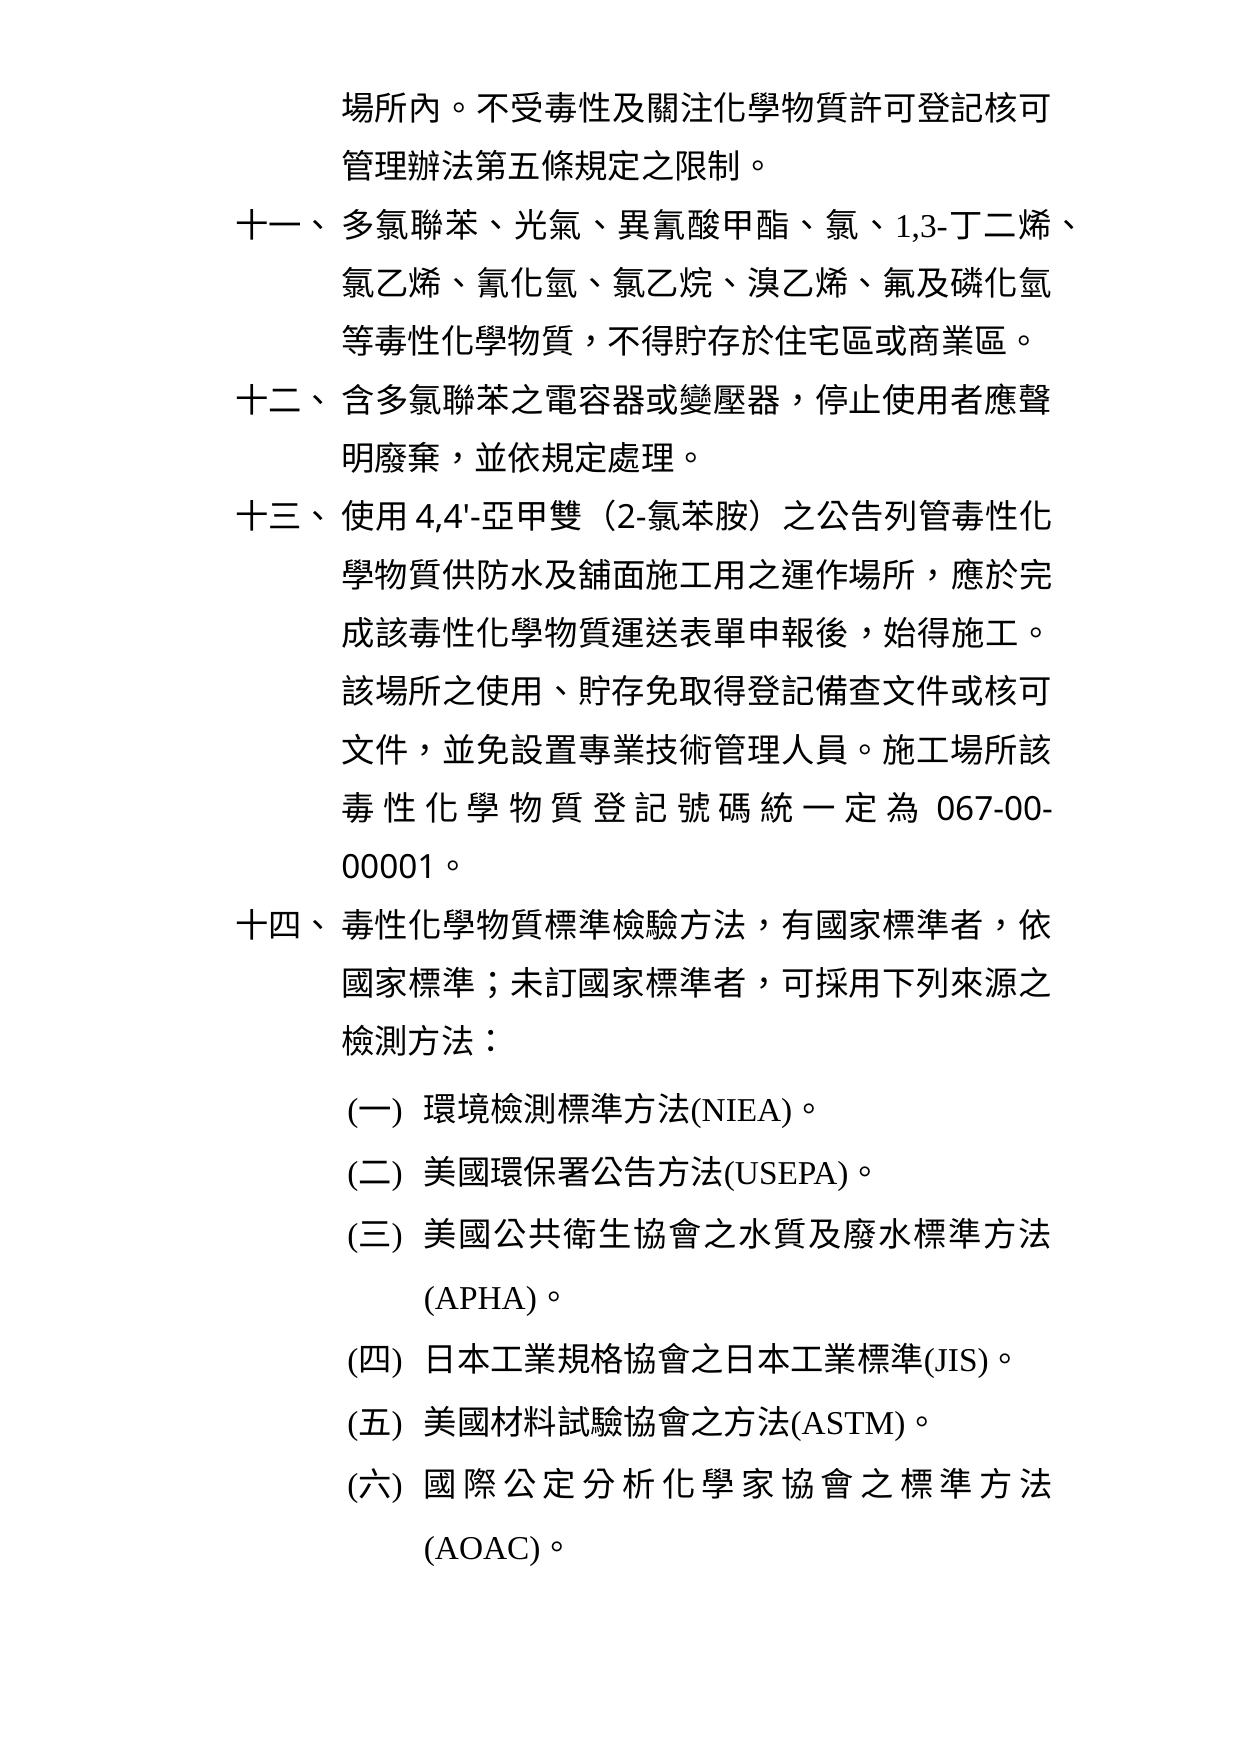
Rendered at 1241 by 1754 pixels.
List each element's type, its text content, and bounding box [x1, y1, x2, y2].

list 使用4,4'-亞甲雙（2-氯苯胺）之公告列管毒性化學物質供防水及舖面施工用之運作場所，應於完成該毒性化學物質運送表單申報後，始得施工。該場所之使用、貯存免取得登記備查文件或核可文件，並免設置專業技術管理人員。施工場所該毒性化學物質登記號碼統一定為067-00-00001。 [235, 482, 1053, 891]
list 環境檢測標準方法(NIEA)。 [347, 1066, 1053, 1128]
list 多氯聯苯、光氣、異氰酸甲酯、氯、1,3-丁二烯、氯乙烯、氰化氫、氯乙烷、溴乙烯、氟及磷化氫等毒性化學物質，不得貯存於住宅區或商業區。 [235, 191, 1053, 366]
list 美國公共衛生協會之水質及廢水標準方法(APHA)。 [347, 1191, 1053, 1316]
list 國際公定分析化學家協會之標準方法(AOAC)。 [347, 1441, 1053, 1566]
list 毒性化學物質標準檢驗方法，有國家標準者，依國家標準；未訂國家標準者，可採用下列來源之檢測方法： [235, 891, 1053, 1066]
list 美國材料試驗協會之方法(ASTM)。 [347, 1378, 1053, 1441]
list 含多氯聯苯之電容器或變壓器，停止使用者應聲明廢棄，並依規定處理。 [235, 366, 1053, 482]
list 場所內。不受毒性及關注化學物質許可登記核可管理辦法第五條規定之限制。 [264, 74, 1053, 191]
list 美國環保署公告方法(USEPA)。 [347, 1128, 1053, 1191]
list 日本工業規格協會之日本工業標準(JIS)。 [347, 1316, 1053, 1378]
